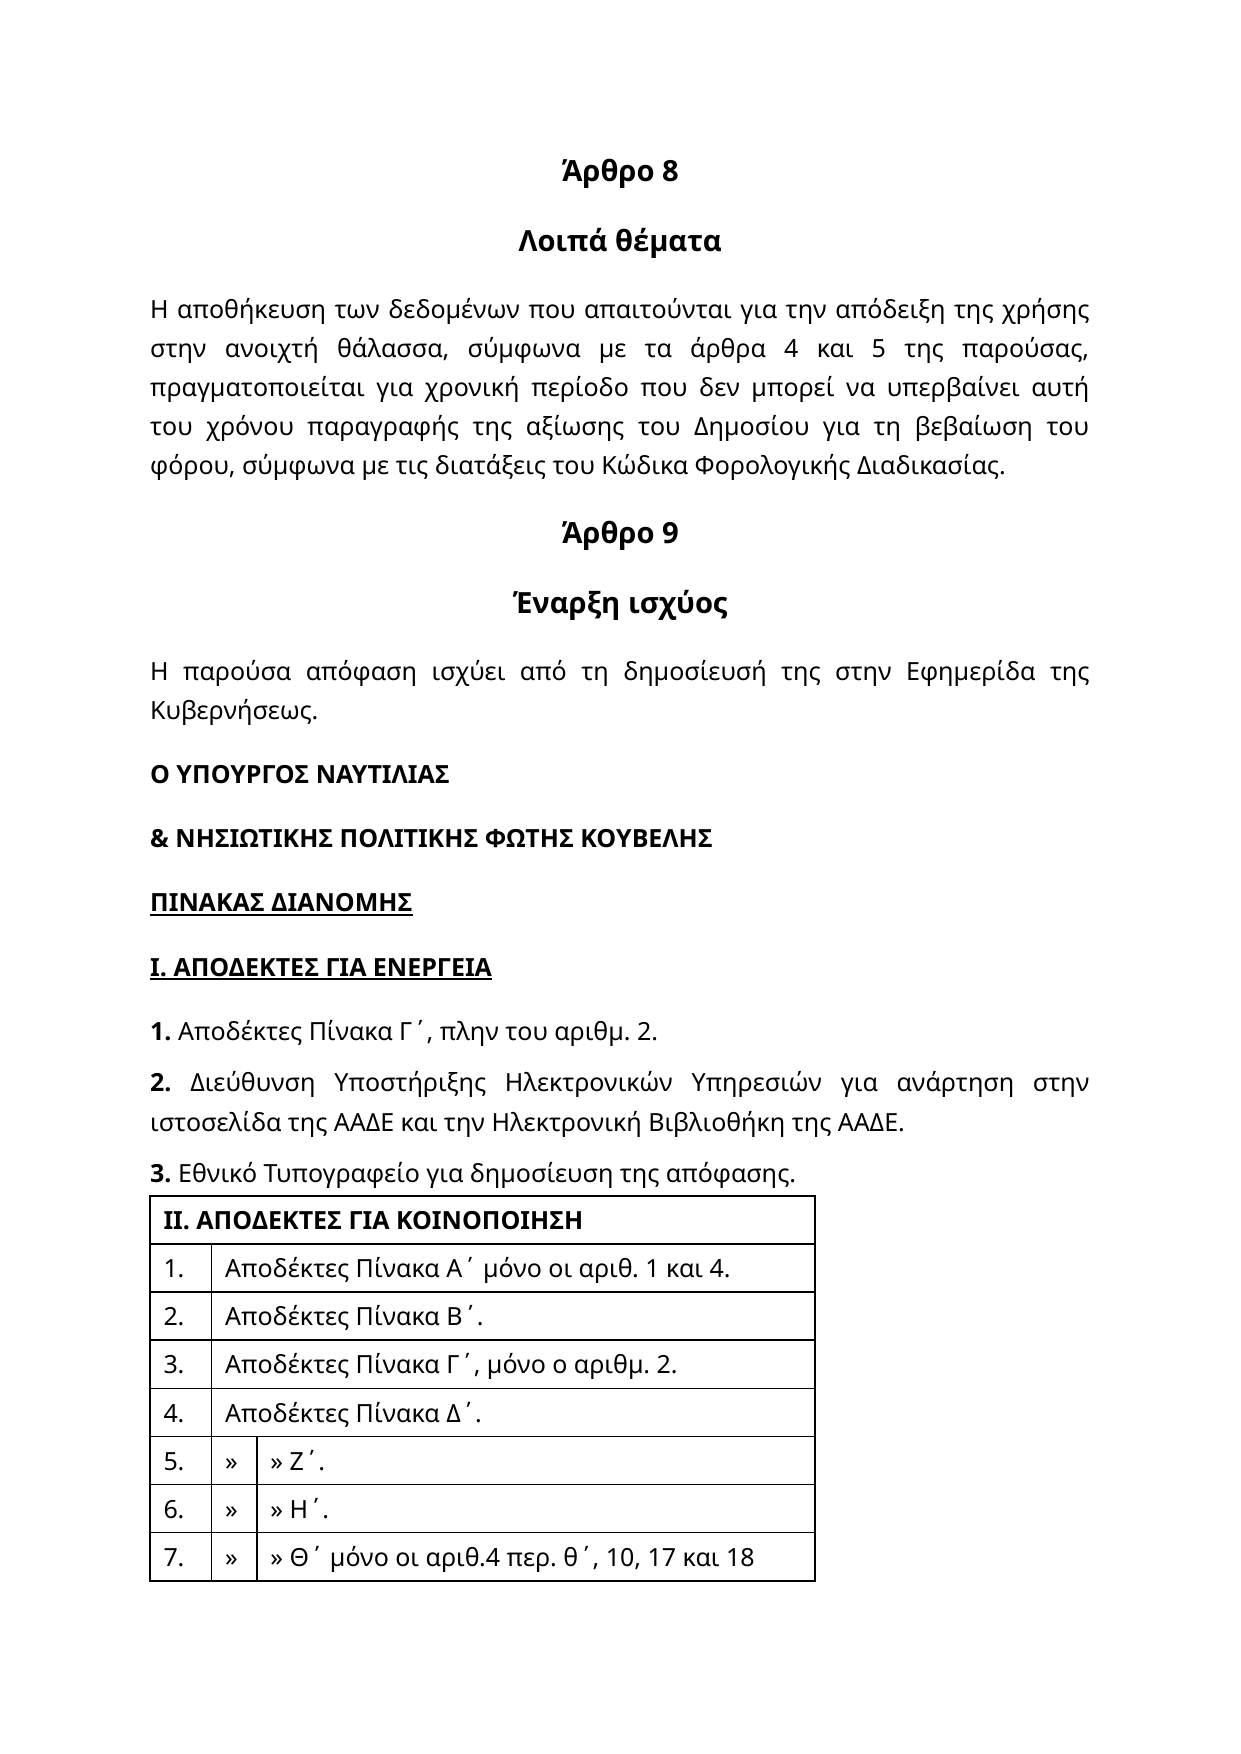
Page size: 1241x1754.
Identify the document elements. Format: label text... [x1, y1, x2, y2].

table_cell » [212, 1485, 256, 1532]
text ΠΙΝΑΚΑΣ ΔΙΑΝΟΜΗΣ [150, 885, 1090, 919]
subtitle Άρθρο 9 [150, 512, 1090, 552]
text Ο ΥΠΟΥΡΓΟΣ ΝΑΥΤΙΛΙΑΣ [150, 757, 1090, 791]
text 2. Διεύθυνση Υποστήριξης Ηλεκτρονικών Υπηρεσιών για ανάρτηση στην ιστοσελίδα της ΑΑΔΕ και την Ηλεκτρονική Βιβλιοθήκη της ΑΑΔΕ. [150, 1065, 1090, 1138]
text Η αποθήκευση των δεδομένων που απαιτούνται για την απόδειξη της χρήσης στην ανοιχτή θάλασσα, σύμφωνα με τα άρθρα 4 και 5 της παρούσας, πραγματοποιείται για χρονική περίοδο που δεν μπορεί να υπερβαίνει αυτή του χρόνου παραγραφής της αξίωσης του Δημοσίου για τη βεβαίωση του φόρου, σύμφωνα με τις διατάξεις του Κώδικα Φορολογικής Διαδικασίας. [150, 291, 1090, 482]
table_cell Αποδέκτες Πίνακα Α΄ μόνο οι αριθ. 1 και 4. [212, 1245, 814, 1291]
table_cell » Θ΄ μόνο οι αριθ.4 περ. θ΄, 10, 17 και 18 [258, 1533, 814, 1580]
text 1. Αποδέκτες Πίνακα Γ΄, πλην του αριθμ. 2. [150, 1013, 1090, 1047]
table_cell » [212, 1437, 256, 1484]
text 3. Εθνικό Τυπογραφείο για δημοσίευση της απόφασης. [150, 1156, 1090, 1190]
subtitle Έναρξη ισχύος [150, 583, 1090, 622]
table_cell 2. [151, 1293, 211, 1339]
text Ι. ΑΠΟΔΕΚΤΕΣ ΓΙΑ ΕΝΕΡΓΕΙΑ [150, 949, 1090, 983]
table_cell 1. [151, 1245, 211, 1291]
table_cell Αποδέκτες Πίνακα Β΄. [212, 1293, 814, 1339]
table_cell » [212, 1533, 256, 1580]
text Η παρούσα απόφαση ισχύει από τη δημοσίευσή της στην Εφημερίδα της Κυβερνήσεως. [150, 653, 1090, 727]
table_cell 6. [151, 1485, 211, 1532]
subtitle Άρθρο 8 [150, 150, 1090, 190]
table_cell » Η΄. [258, 1485, 814, 1532]
table_cell Αποδέκτες Πίνακα Γ΄, μόνο ο αριθμ. 2. [212, 1341, 814, 1387]
table_header ΙΙ. ΑΠΟΔΕΚΤΕΣ ΓΙΑ ΚΟΙΝΟΠΟΙΗΣΗ [151, 1197, 814, 1243]
table_cell 3. [151, 1341, 211, 1387]
table_cell 5. [151, 1437, 211, 1484]
table_cell 4. [151, 1389, 211, 1436]
table_cell » Ζ΄. [258, 1437, 814, 1484]
subtitle Λοιπά θέματα [150, 221, 1090, 260]
text & ΝΗΣΙΩΤΙΚΗΣ ΠΟΛΙΤΙΚΗΣ ΦΩΤΗΣ ΚΟΥΒΕΛΗΣ [150, 821, 1090, 855]
table_cell 7. [151, 1533, 211, 1580]
table_cell Αποδέκτες Πίνακα Δ΄. [212, 1389, 814, 1436]
